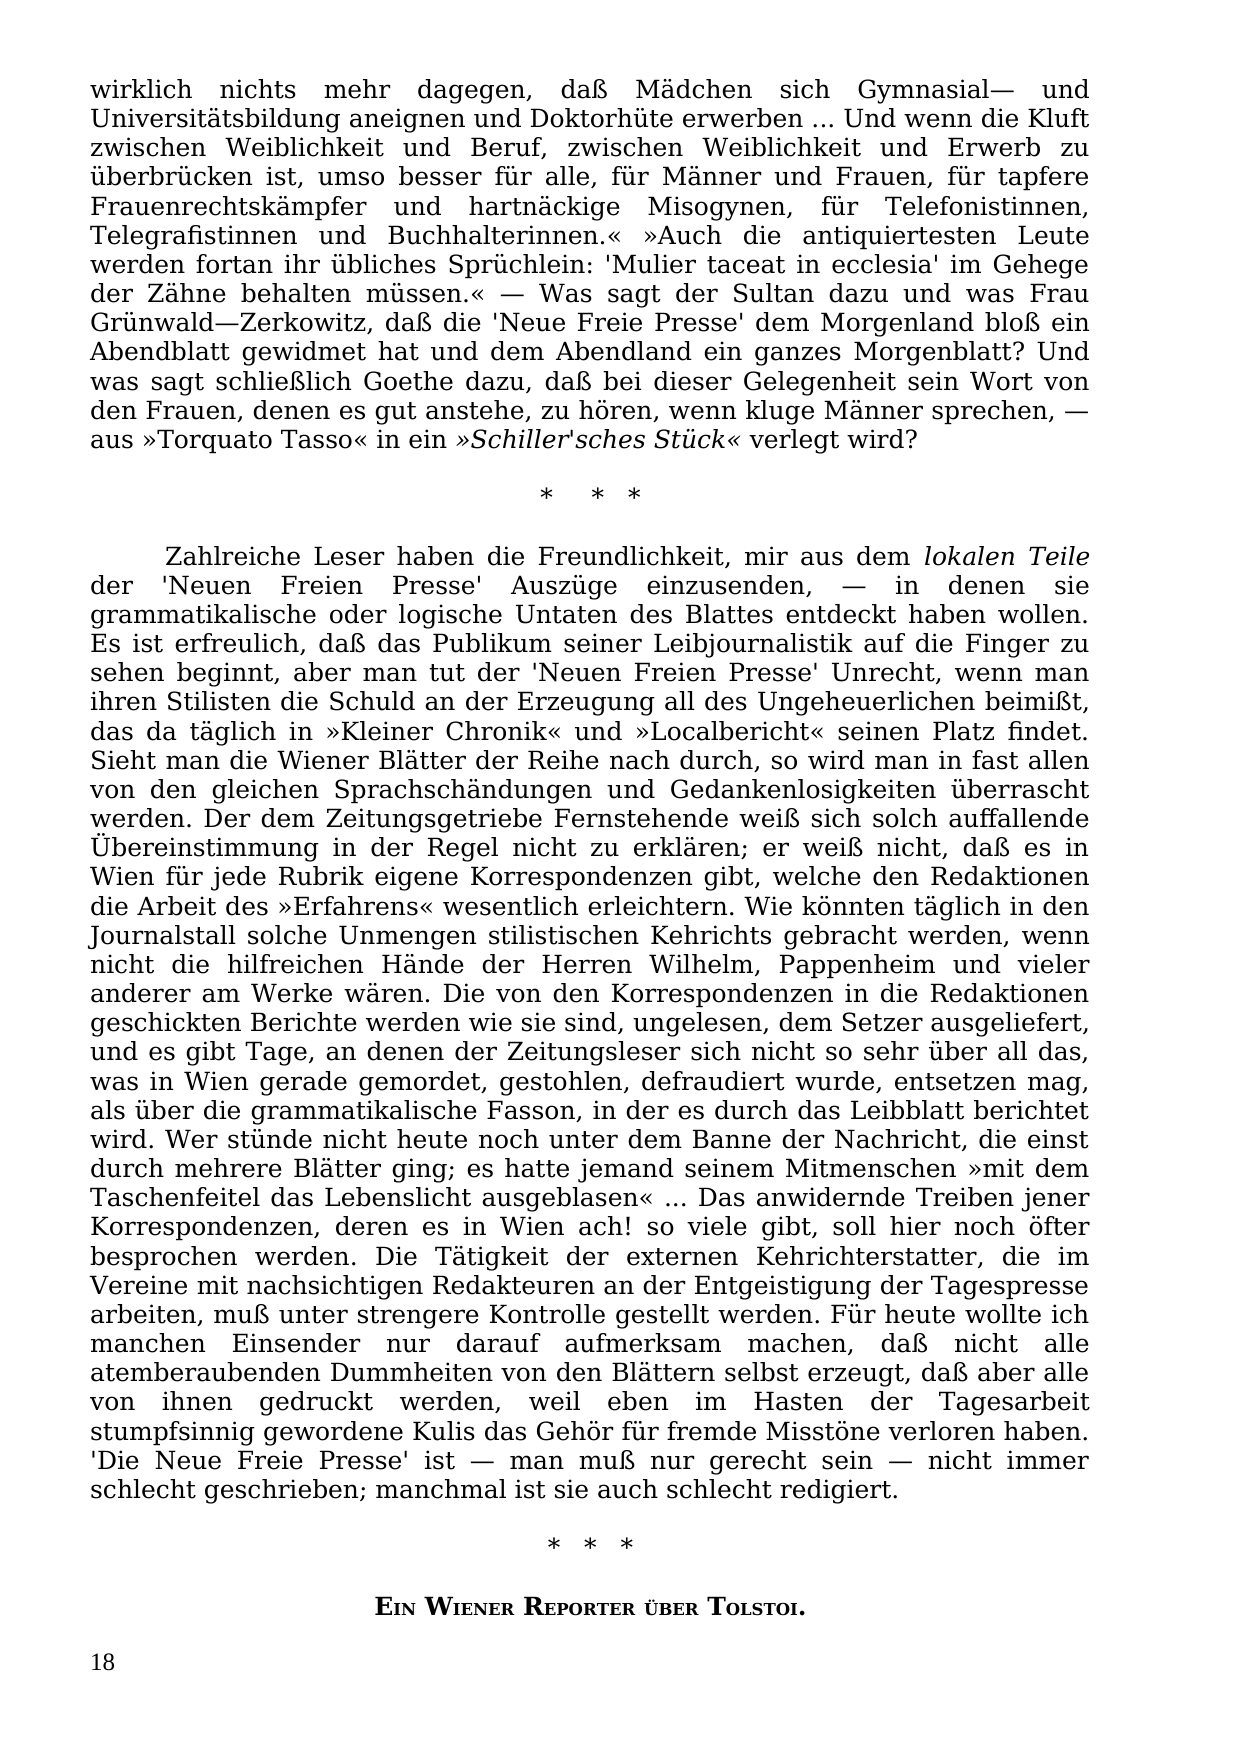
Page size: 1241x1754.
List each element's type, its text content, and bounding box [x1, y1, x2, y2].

text Ein Wiener Reporter über Tolstoi. [90, 1562, 1091, 1621]
text * * * [90, 483, 1091, 512]
text * * * [90, 1533, 1091, 1562]
text Zahlreiche Leser haben die Freundlichkeit, mir aus dem lokalen Teile der 'Neuen Freien Presse' Auszüge einzusenden, — in denen sie grammatikalische oder logische Untaten des Blattes entdeckt haben wollen. Es ist erfreulich, daß das Publikum seiner Leibjournalistik auf die Finger zu sehen beginnt, aber man tut der 'Neuen Freien Presse' Unrecht, wenn man ihren Stilisten die Schuld an der Erzeugung all des Ungeheuerlichen beimißt, das da täglich in »Kleiner Chronik« und »Localbericht« seinen Platz findet. Sieht man die Wiener Blätter der Reihe nach durch, so wird man in fast allen von den gleichen Sprachschändungen und Gedankenlosigkeiten überrascht werden. Der dem Zeitungsgetriebe Fernstehende weiß sich solch auffallende Übereinstimmung in der Regel nicht zu erklären; er weiß nicht, daß es in Wien für jede Rubrik eigene Korrespondenzen gibt, welche den Redaktionen die Arbeit des »Erfahrens« wesentlich erleichtern. Wie könnten täglich in den Journalstall solche Unmengen stilistischen Kehrichts gebracht werden, wenn nicht die hilfreichen Hände der Herren Wilhelm, Pappenheim und vieler anderer am Werke wären. Die von den Korrespondenzen in die Redaktionen geschickten Berichte werden wie sie sind, ungelesen, dem Setzer ausgeliefert, und es gibt Tage, an denen der Zeitungsleser sich nicht so sehr über all das, was in Wien gerade gemordet, gestohlen, defraudiert wurde, entsetzen mag, als über die grammatikalische Fasson, in der es durch das Leibblatt berichtet wird. Wer stünde nicht heute noch unter dem Banne der Nachricht, die einst durch mehrere Blätter ging; es hatte jemand seinem Mitmenschen »mit dem Taschenfeitel das Lebenslicht ausgeblasen« ... Das anwidernde Treiben jener Korrespondenzen, deren es in Wien ach! so viele gibt, soll hier noch öfter besprochen werden. Die Tätigkeit der externen Kehrichterstatter, die im Vereine mit nachsichtigen Redakteuren an der Entgeistigung der Tagespresse arbeiten, muß unter strengere Kontrolle gestellt werden. Für heute wollte ich manchen Einsender nur darauf aufmerksam machen, daß nicht alle atemberaubenden Dummheiten von den Blättern selbst erzeugt, daß aber alle von ihnen gedruckt werden, weil eben im Hasten der Tagesarbeit stumpfsinnig gewordene Kulis das Gehör für fremde Misstöne verloren haben. 'Die Neue Freie Presse' ist — man muß nur gerecht sein — nicht immer schlecht geschrieben; manchmal ist sie auch schlecht redigiert. [90, 542, 1091, 1504]
text wirklich nichts mehr dagegen, daß Mädchen sich Gymnasial— und Universitätsbildung aneignen und Doktorhüte erwerben ... Und wenn die Kluft zwischen Weiblichkeit und Beruf, zwischen Weiblichkeit und Erwerb zu überbrücken ist, umso besser für alle, für Männer und Frauen, für tapfere Frauenrechtskämpfer und hartnäckige Misogynen, für Telefonistinnen, Telegrafistinnen und Buchhalterinnen.« »Auch die antiquiertesten Leute werden fortan ihr übliches Sprüchlein: 'Mulier taceat in ecclesia' im Gehege der Zähne behalten müssen.« — Was sagt der Sultan dazu und was Frau Grünwald—Zerkowitz, daß die 'Neue Freie Presse' dem Morgenland bloß ein Abendblatt gewidmet hat und dem Abendland ein ganzes Morgenblatt? Und was sagt schließlich Goethe dazu, daß bei dieser Gelegenheit sein Wort von den Frauen, denen es gut anstehe, zu hören, wenn kluge Männer sprechen, — aus »Torquato Tasso« in ein »Schiller'sches Stück« verlegt wird? [90, 75, 1091, 454]
